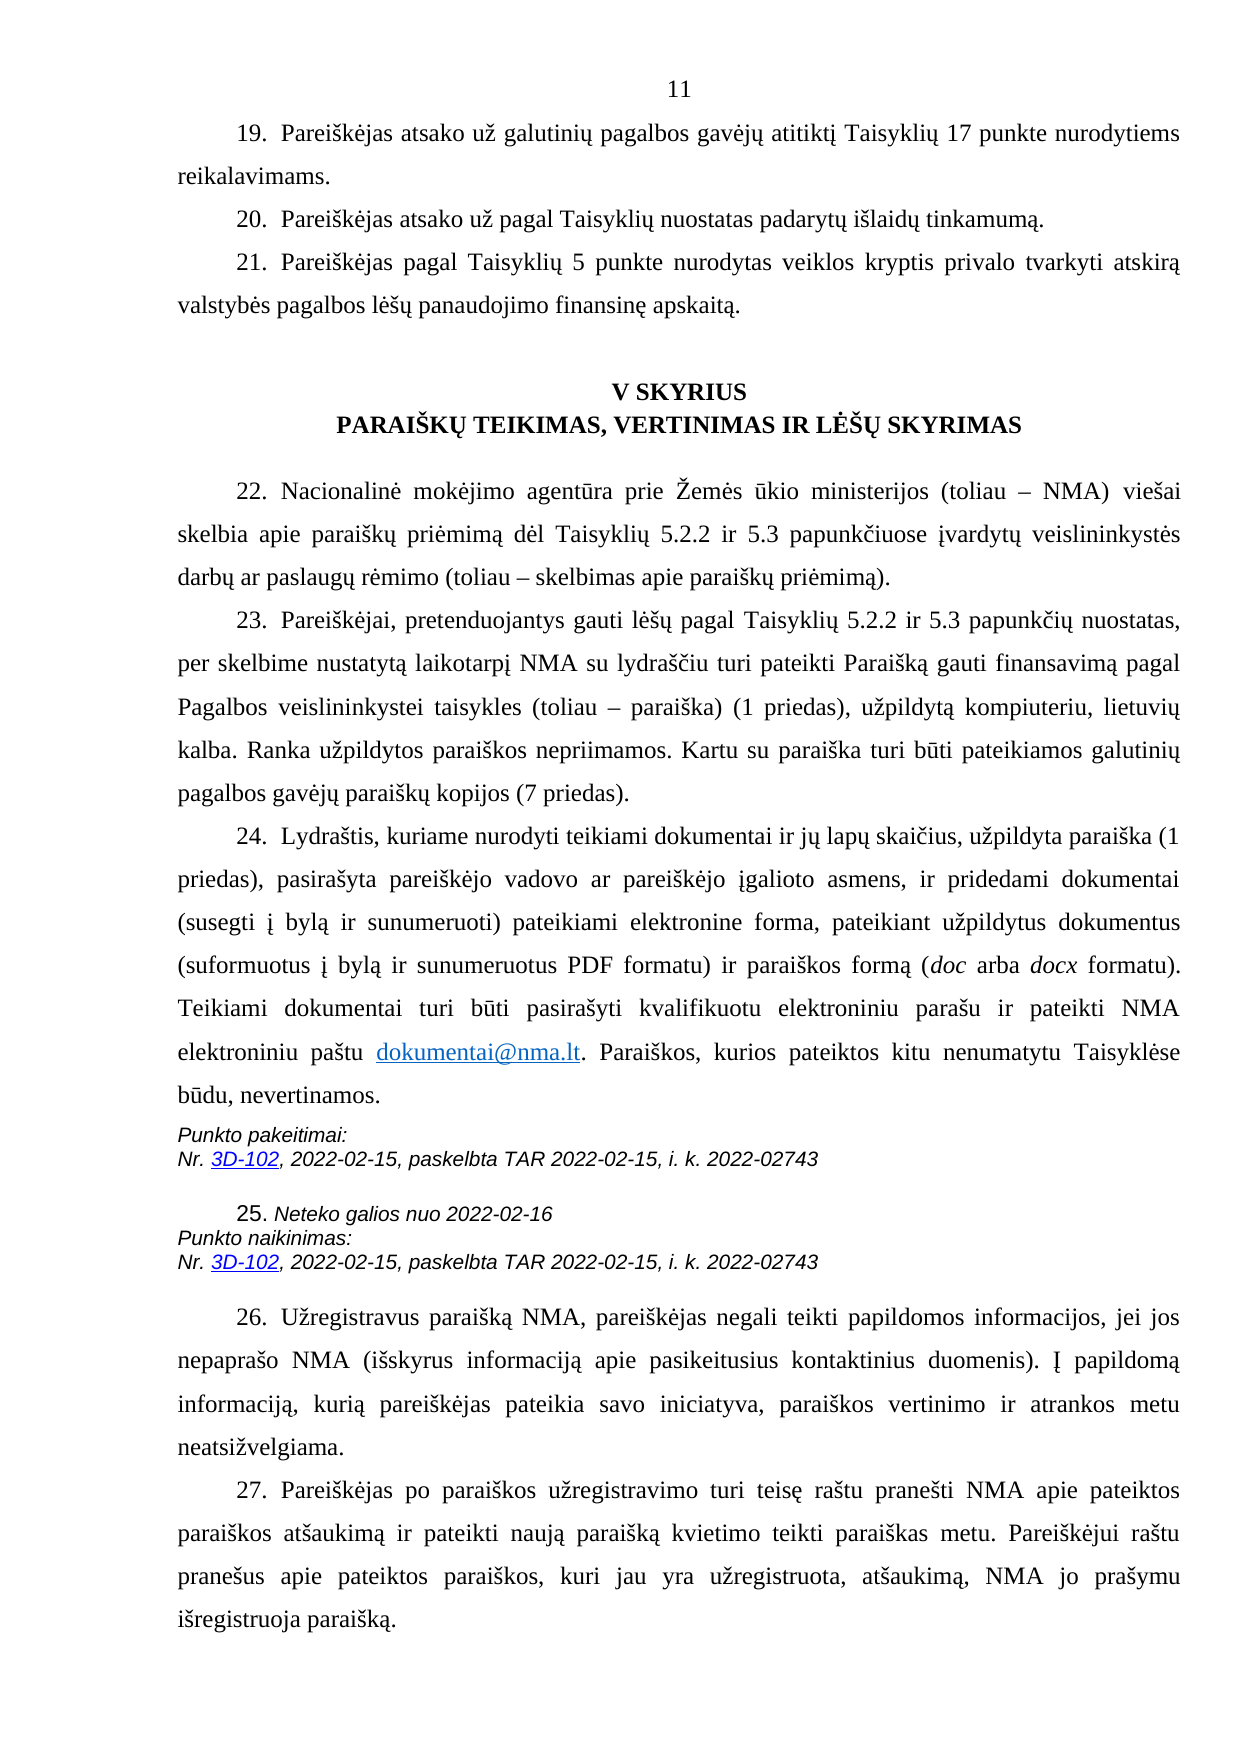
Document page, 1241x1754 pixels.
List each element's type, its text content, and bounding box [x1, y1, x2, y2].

text 23. Pareiškėjai, pretenduojantys gauti lėšų pagal taisyklių 5.2.2 ir 5.3 papunkčių nuostatas, per skelbime nustatytą laikotarpį NMA su lydraščiu turi pateikti Paraišką gauti finansavimą pagal Pagalbos veislininkystei taisykles (toliau – paraiška) (1 priedas), užpildytą kompiuteriu, lietuvių kalba. Ranka užpildytos paraiškos nepriimamos. Kartu su paraiška turi būti pateikiamos galutinių pagalbos gavėjų paraiškų kopijos (7 priedas). [177, 605, 1181, 807]
text Nr. 3D-102, 2022-02-15, paskelbta TAR 2022-02-15, i. k. 2022-02743 [177, 1147, 1181, 1171]
text 20. Pareiškėjas atsako už pagal Taisyklių nuostatas padarytų išlaidų tinkamumą. [177, 204, 1181, 233]
text Nr. 3D-102, 2022-02-15, paskelbta TAR 2022-02-15, i. k. 2022-02743 [177, 1250, 1181, 1274]
text 19. Pareiškėjas atsako už galutinių pagalbos gavėjų atitiktį Taisyklių 17 punkte nurodytiems reikalavimams. [177, 118, 1181, 190]
text 21. Pareiškėjas pagal Taisyklių 5 punkte nurodytas veiklos kryptis privalo tvarkyti atskirą valstybės pagalbos lėšų panaudojimo finansinę apskaitą. [177, 247, 1181, 319]
text PARAIŠKŲ TEIKIMAS, VERTINIMAS IR LĖŠŲ SKYRIMAS [177, 410, 1181, 439]
text 25. Neteko galios nuo 2022-02-16 [177, 1199, 1181, 1226]
text 27. Pareiškėjas po paraiškos užregistravimo turi teisę raštu pranešti NMA apie pateiktos paraiškos atšaukimą ir pateikti naują paraišką kvietimo teikti paraiškas metu. Pareiškėjui raštu pranešus apie pateiktos paraiškos, kuri jau yra užregistruota, atšaukimą, NMA jo prašymu išregistruoja paraišką. [177, 1475, 1181, 1633]
text 22. Nacionalinė mokėjimo agentūra prie Žemės ūkio ministerijos (toliau – NMA) viešai skelbia apie paraiškų priėmimą dėl Taisyklių 5.2.2 ir 5.3 papunkčiuose įvardytų veislininkystės darbų ar paslaugų rėmimo (toliau – skelbimas apie paraiškų priėmimą). [177, 476, 1181, 591]
text Punkto pakeitimai: [177, 1123, 1181, 1147]
text 24. Lydraštis, kuriame nurodyti teikiami dokumentai ir jų lapų skaičius, užpildyta paraiška (1 priedas), pasirašyta pareiškėjo vadovo ar pareiškėjo įgalioto asmens, ir pridedami dokumentai (susegti į bylą ir sunumeruoti) pateikiami elektronine forma, pateikiant užpildytus dokumentus (suformuotus į bylą ir sunumeruotus PDF formatu) ir paraiškos formą (doc arba docx formatu). Teikiami dokumentai turi būti pasirašyti kvalifikuotu elektroniniu parašu ir pateikti NMA elektroniniu paštu dokumentai@nma.lt. Paraiškos, kurios pateiktos kitu nenumatytu Taisyklėse būdu, nevertinamos. [177, 821, 1181, 1108]
text V SKYRIUS [177, 377, 1181, 406]
text 26. Užregistravus paraišką NMA, pareiškėjas negali teikti papildomos informacijos, jei jos nepaprašo NMA (išskyrus informaciją apie pasikeitusius kontaktinius duomenis). Į papildomą informaciją, kurią pareiškėjas pateikia savo iniciatyva, paraiškos vertinimo ir atrankos metu neatsižvelgiama. [177, 1302, 1181, 1461]
text Punkto naikinimas: [177, 1226, 1181, 1250]
